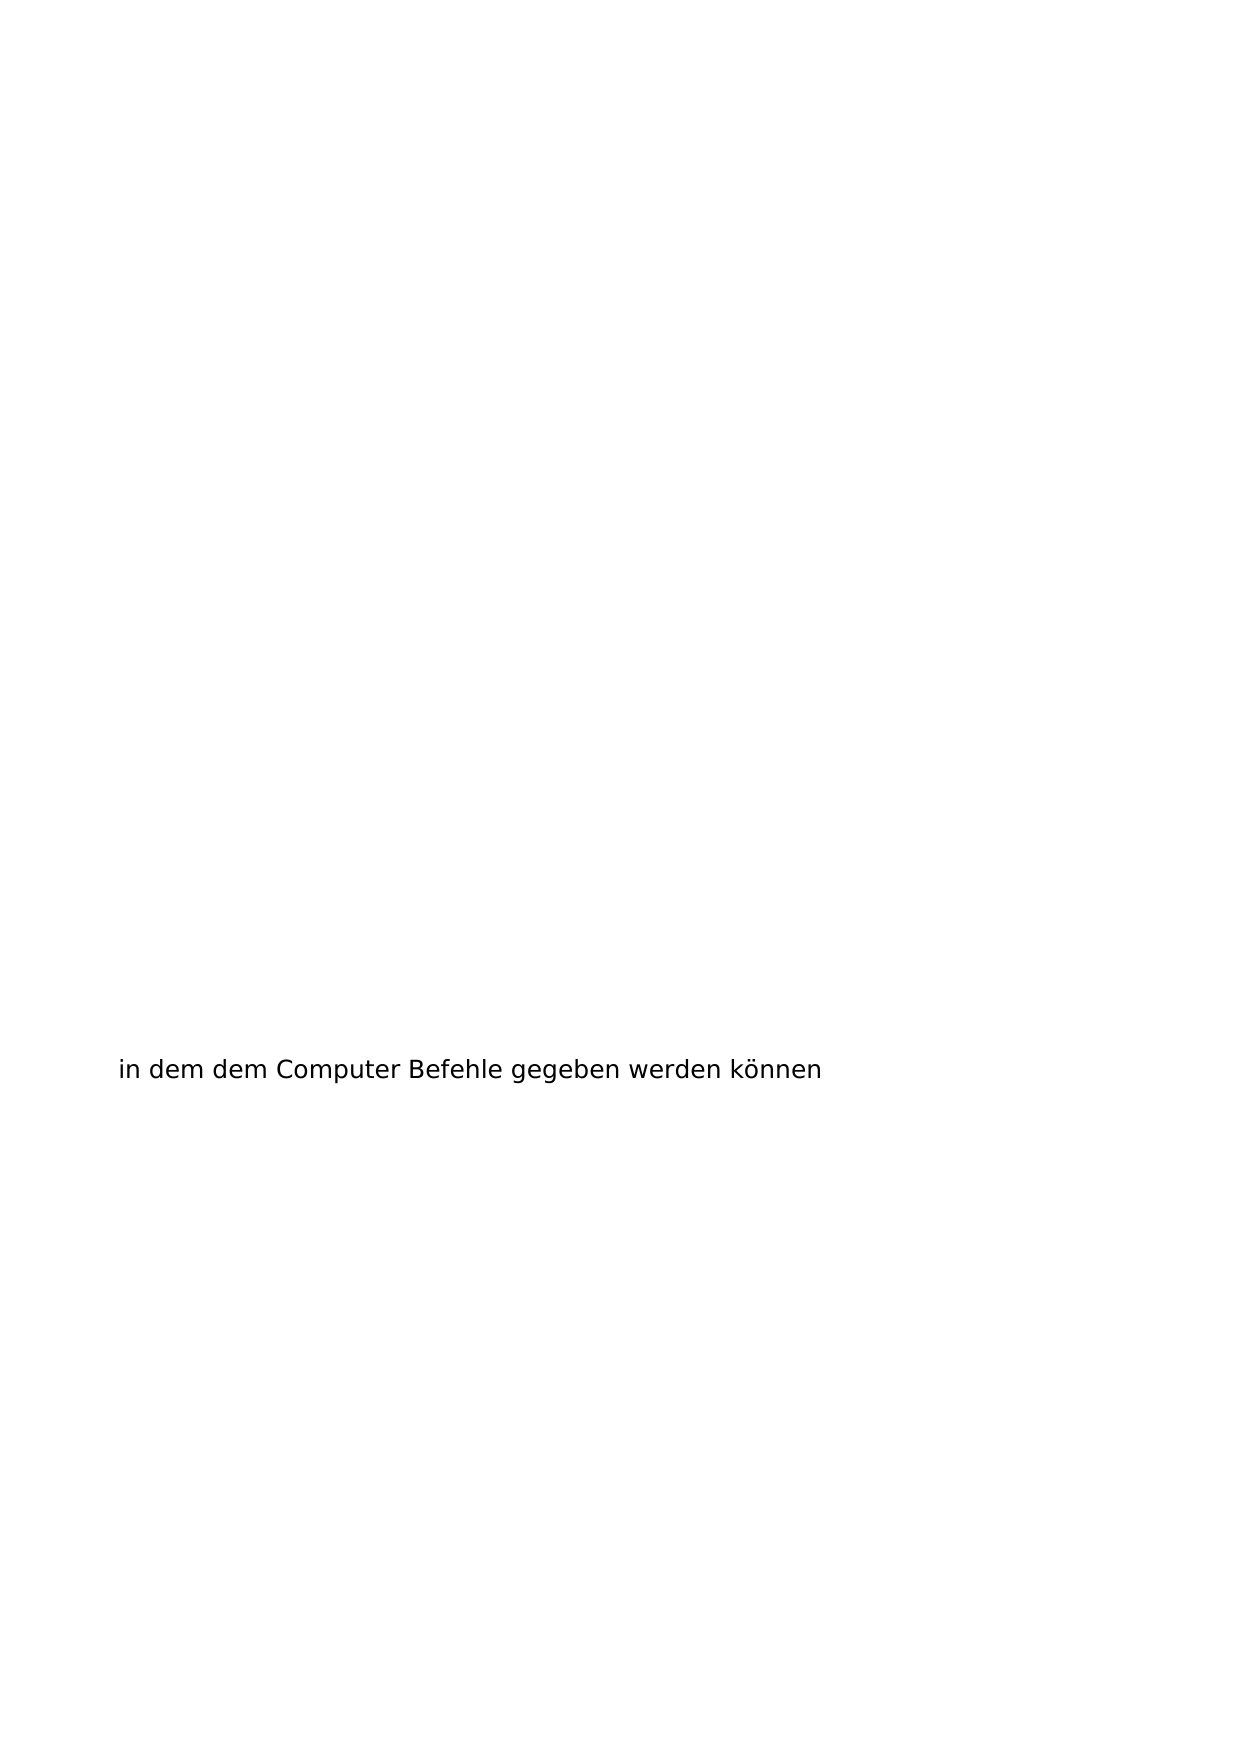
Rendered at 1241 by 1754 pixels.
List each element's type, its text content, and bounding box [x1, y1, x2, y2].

text in dem dem Computer Befehle gegeben werden können [118, 985, 1122, 1085]
